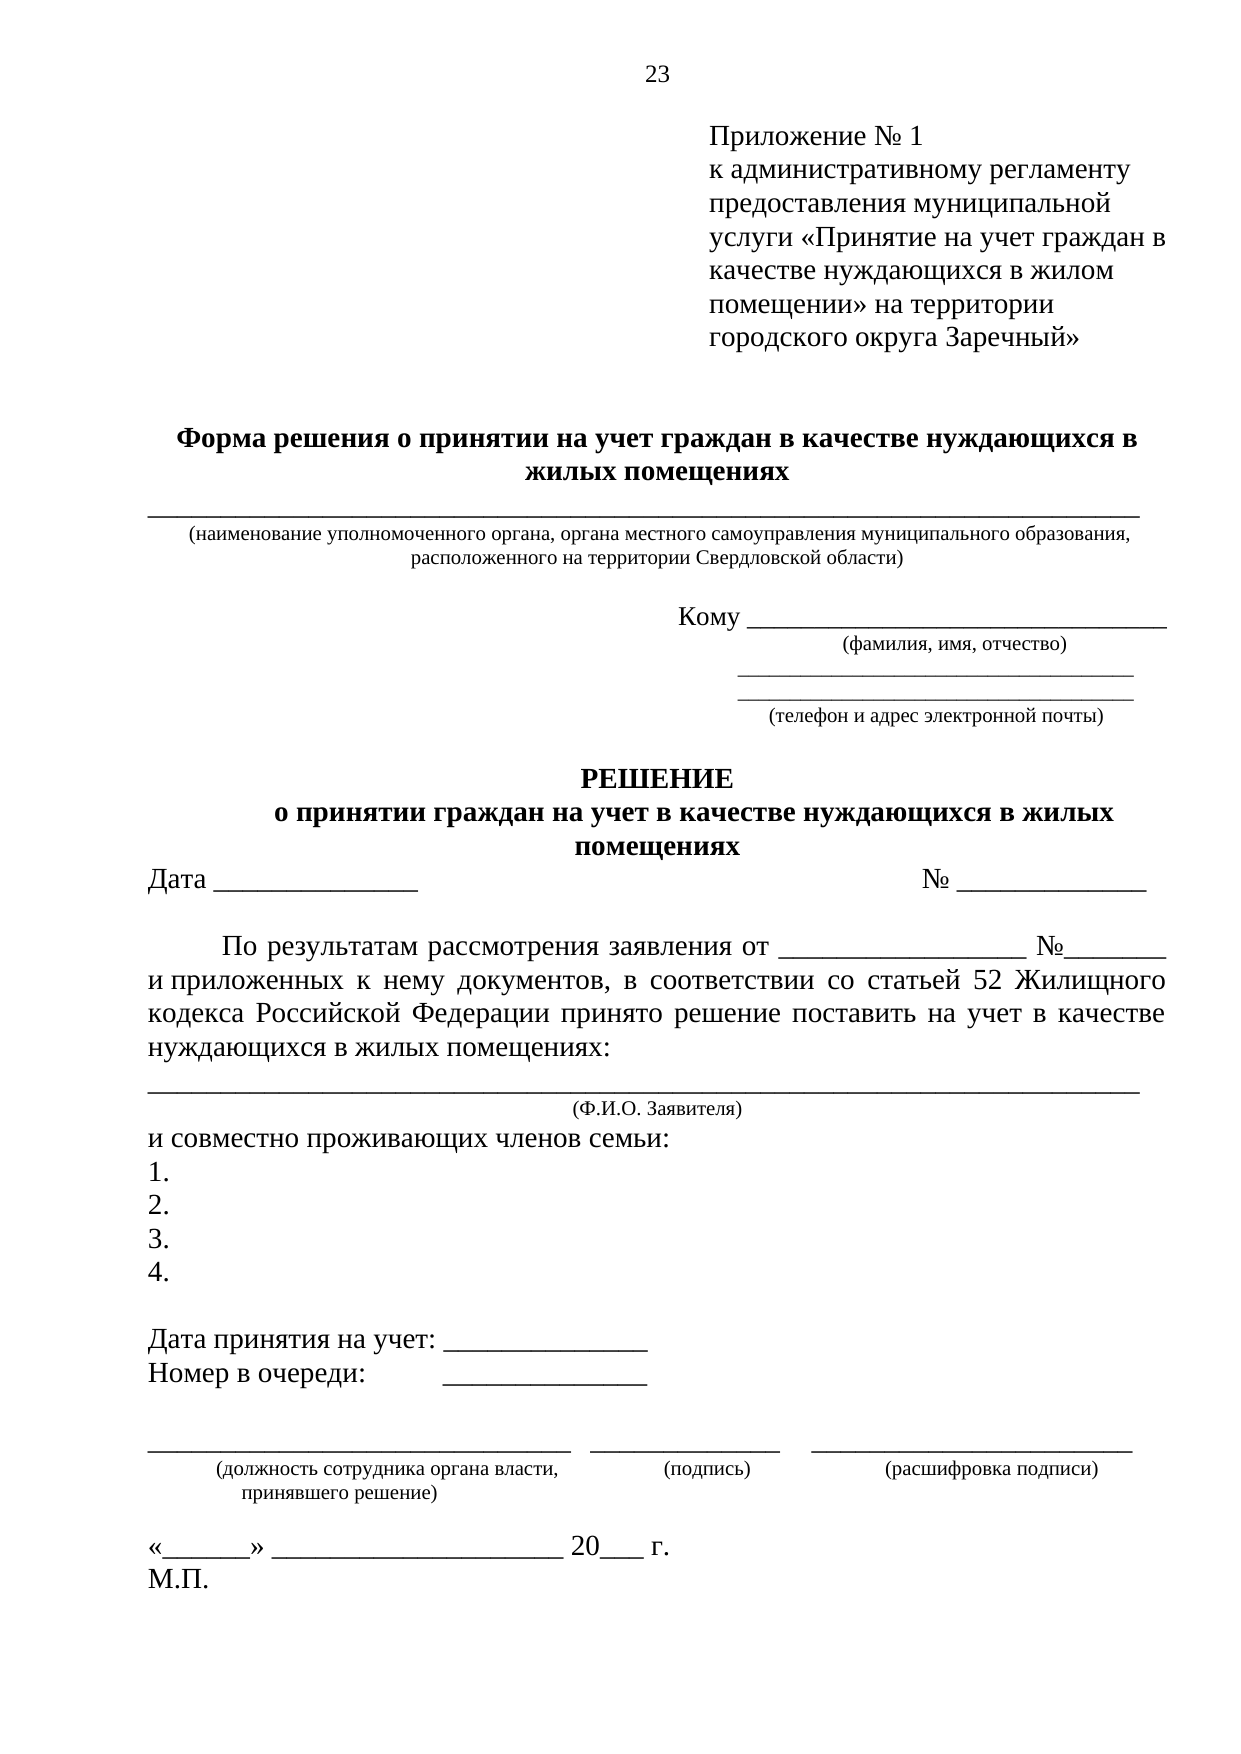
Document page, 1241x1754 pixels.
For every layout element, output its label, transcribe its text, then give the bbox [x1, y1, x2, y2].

text По результатам рассмотрения заявления от _________________ №_______ и приложенных к нему документов, в соответствии со статьей 52 Жилищного кодекса Российской Федерации принято решение поставить на учет в качестве нуждающихся в жилых помещениях: [148, 928, 1167, 1063]
text Форма решения о принятии на учет граждан в качестве нуждающихся в жилых помещениях [148, 420, 1167, 487]
text ____________________________________________________________________ [148, 487, 1167, 521]
text «______» ____________________ 20___ г. [148, 1528, 1167, 1561]
text ____________________________________________________________________ [148, 1063, 1167, 1096]
text Приложение № 1 [709, 118, 1167, 152]
text Кому _______________________________ [148, 600, 1167, 631]
text (фамилия, имя, отчество) [148, 631, 1167, 655]
text ______________________________________ [148, 655, 1167, 679]
text 2. [148, 1187, 1167, 1221]
text Номер в очереди: ______________ [148, 1355, 1167, 1389]
text (должность сотрудника органа власти, (подпись) (расшифровка подписи) [148, 1456, 1167, 1480]
text 3. [148, 1221, 1167, 1254]
text Дата ______________ № _____________ [148, 861, 1167, 895]
text (телефон и адрес электронной почты) [148, 703, 1167, 727]
text Дата принятия на учет: ______________ [148, 1322, 1167, 1355]
text РЕШЕНИЕ [148, 761, 1167, 794]
text и совместно проживающих членов семьи: [148, 1120, 1167, 1154]
text ______________________________________ [148, 679, 1167, 703]
text 1. [148, 1154, 1167, 1187]
text (наименование уполномоченного органа, органа местного самоуправления муниципального образования, расположенного на территории Свердловской области) [148, 521, 1167, 569]
text к административному регламенту предоставления муниципальной услуги «Принятие на учет граждан в качестве нуждающихся в жилом помещении» на территории городского округа Заречный» [709, 152, 1167, 353]
text М.П. [148, 1561, 1167, 1595]
text принявшего решение) [148, 1480, 1167, 1504]
text (Ф.И.О. Заявителя) [148, 1096, 1167, 1120]
text о принятии граждан на учет в качестве нуждающихся в жилых помещениях [148, 794, 1167, 861]
text 4. [148, 1254, 1167, 1288]
text _____________________________ _____________ ______________________ [148, 1422, 1167, 1456]
